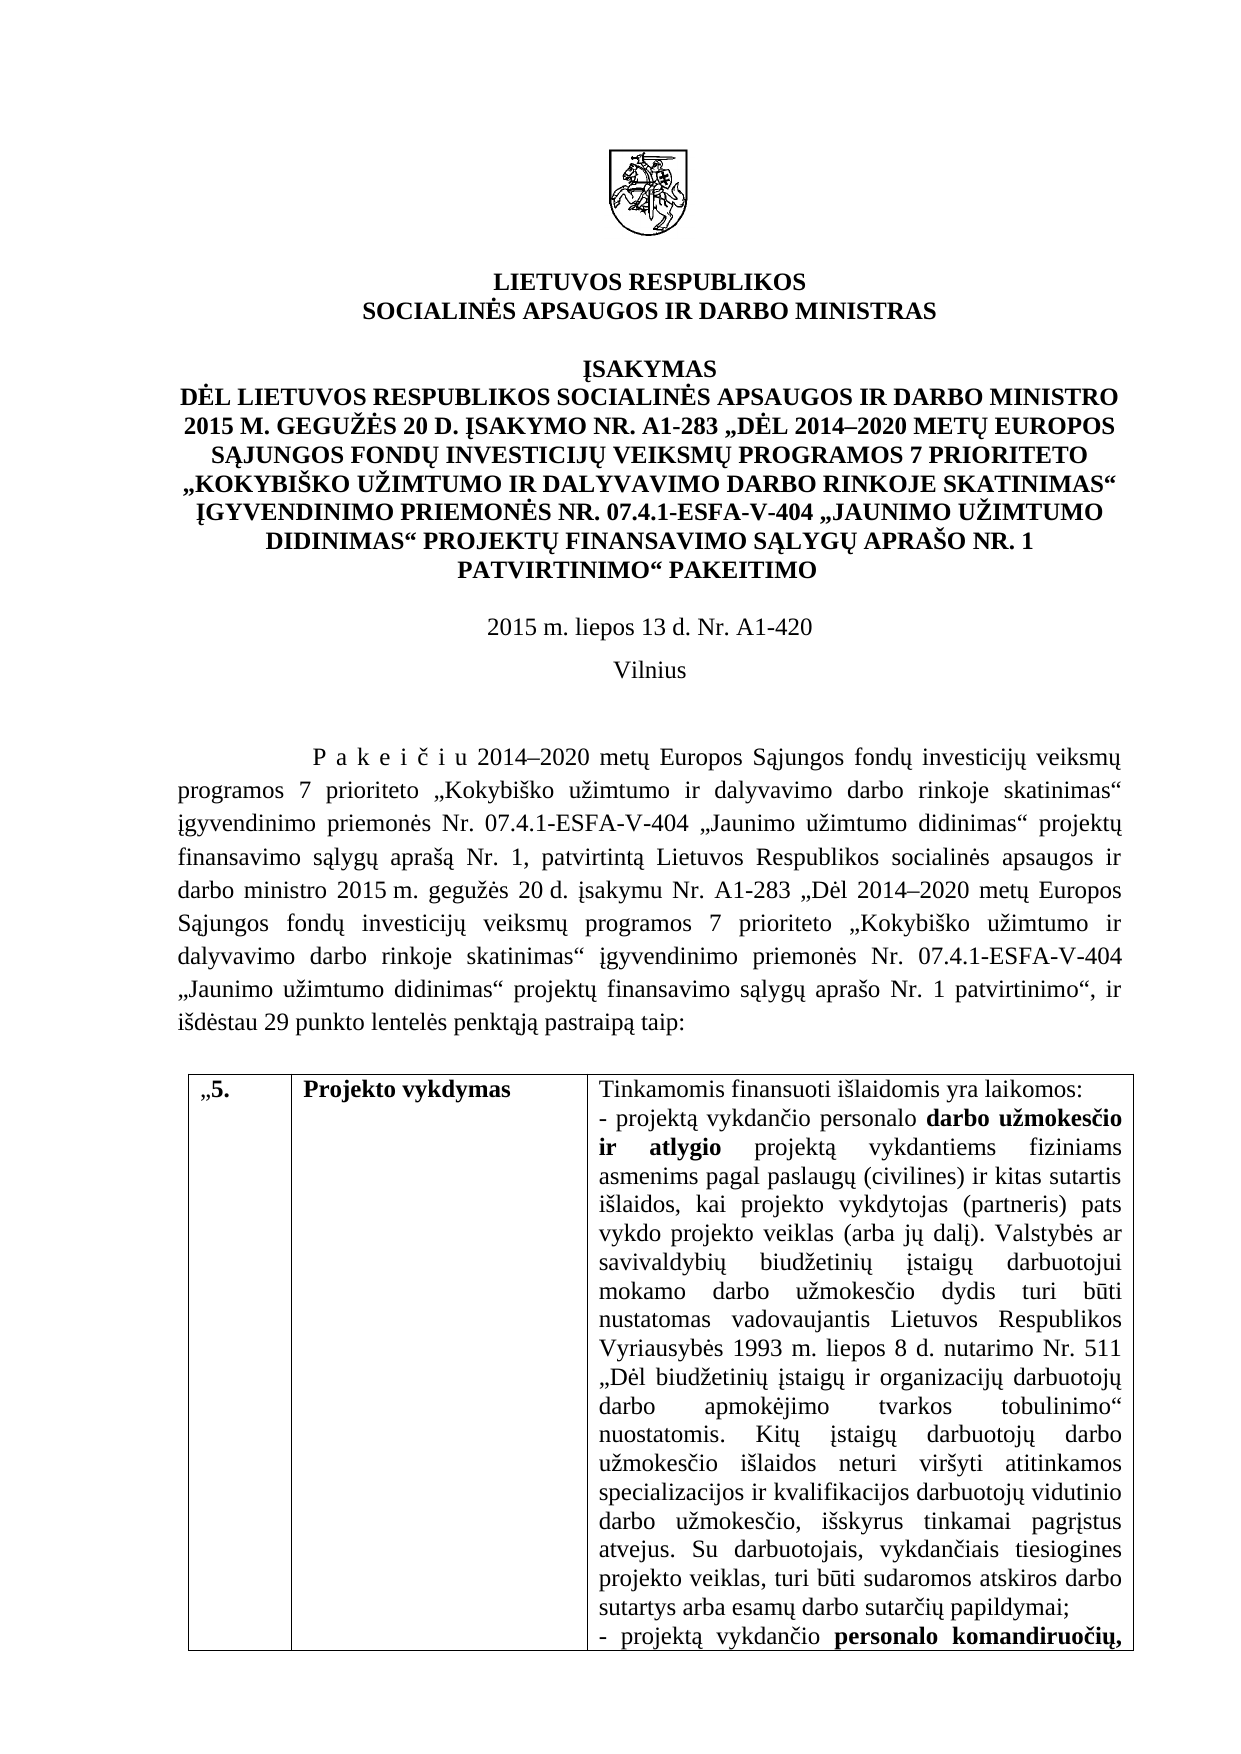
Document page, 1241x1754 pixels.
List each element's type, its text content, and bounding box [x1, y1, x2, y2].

text SOCIALINĖS APSAUGOS IR DARBO MINISTRAS [177, 296, 1122, 325]
text Vilnius [177, 656, 1122, 684]
table_header Projekto vykdymas [292, 1075, 587, 1649]
text P a k e i č i u 2014–2020 metų Europos Sąjungos fondų investicijų veiksmų programos 7 prioriteto „Kokybiško užimtumo ir dalyvavimo darbo rinkoje skatinimas“ įgyvendinimo priemonės Nr. 07.4.1-ESFA-V-404 „Jaunimo užimtumo didinimas“ projektų finansavimo sąlygų aprašą Nr. 1, patvirtintą Lietuvos Respublikos socialinės apsaugos ir darbo ministro 2015 m. gegužės 20 d. įsakymu Nr. A1-283 „Dėl 2014–2020 metų Europos Sąjungos fondų investicijų veiksmų programos 7 prioriteto „Kokybiško užimtumo ir dalyvavimo darbo rinkoje skatinimas“ įgyvendinimo priemonės Nr. 07.4.1-ESFA-V-404 „Jaunimo užimtumo didinimas“ projektų finansavimo sąlygų aprašo Nr. 1 patvirtinimo“, ir išdėstau 29 punkto lentelės penktąją pastraipą taip: [177, 742, 1122, 1036]
text LIETUVOS RESPUBLIKOS [177, 267, 1122, 296]
text DĖL LIETUVOS RESPUBLIKOS SOCIALINĖS APSAUGOS IR DARBO MINISTRO 2015 M. GEGUŽĖS 20 D. ĮSAKYMO NR. A1-283 „DĖL 2014–2020 METŲ EUROPOS SĄJUNGOS FONDŲ INVESTICIJŲ VEIKSMŲ PROGRAMOS 7 PRIORITETO „KOKYBIŠKO UŽIMTUMO IR DALYVAVIMO DARBO RINKOJE SKATINIMAS“ ĮGYVENDINIMO PRIEMONĖS NR. 07.4.1-ESFA-V-404 „JAUNIMO UŽIMTUMO DIDINIMAS“ PROJEKTŲ FINANSAVIMO SĄLYGŲ APRAŠO NR. 1 PATVIRTINIMO“ PAKEITIMO [177, 382, 1122, 584]
table_header Tinkamomis finansuoti išlaidomis yra laikomos: - projektą vykdančio personalo darbo užmokesčio ir atlygio projektą vykdantiems fiziniams asmenims pagal paslaugų (civilines) ir kitas sutartis išlaidos, kai projekto vykdytojas (partneris) pats vykdo projekto veiklas (arba jų dalį). Valstybės ar savivaldybių biudžetinių įstaigų darbuotojui mokamo darbo užmokesčio dydis turi būti nustatomas vadovaujantis Lietuvos Respublikos Vyriausybės 1993 m. liepos 8 d. nutarimo Nr. 511 „Dėl biudžetinių įstaigų ir organizacijų darbuotojų darbo apmokėjimo tvarkos tobulinimo“ nuostatomis. Kitų įstaigų darbuotojų darbo užmokesčio išlaidos neturi viršyti atitinkamos specializacijos ir kvalifikacijos darbuotojų vidutinio darbo užmokesčio, išskyrus tinkamai pagrįstus atvejus. Su darbuotojais, vykdančiais tiesiogines projekto veiklas, turi būti sudaromos atskiros darbo sutartys arba esamų darbo sutarčių papildymai; - projektą vykdančio personalo komandiruočių, [588, 1075, 1133, 1649]
table_header „5. [189, 1075, 291, 1649]
text ĮSAKYMAS [177, 354, 1122, 382]
text 2015 m. liepos 13 d. Nr. A1-420 [177, 612, 1122, 641]
